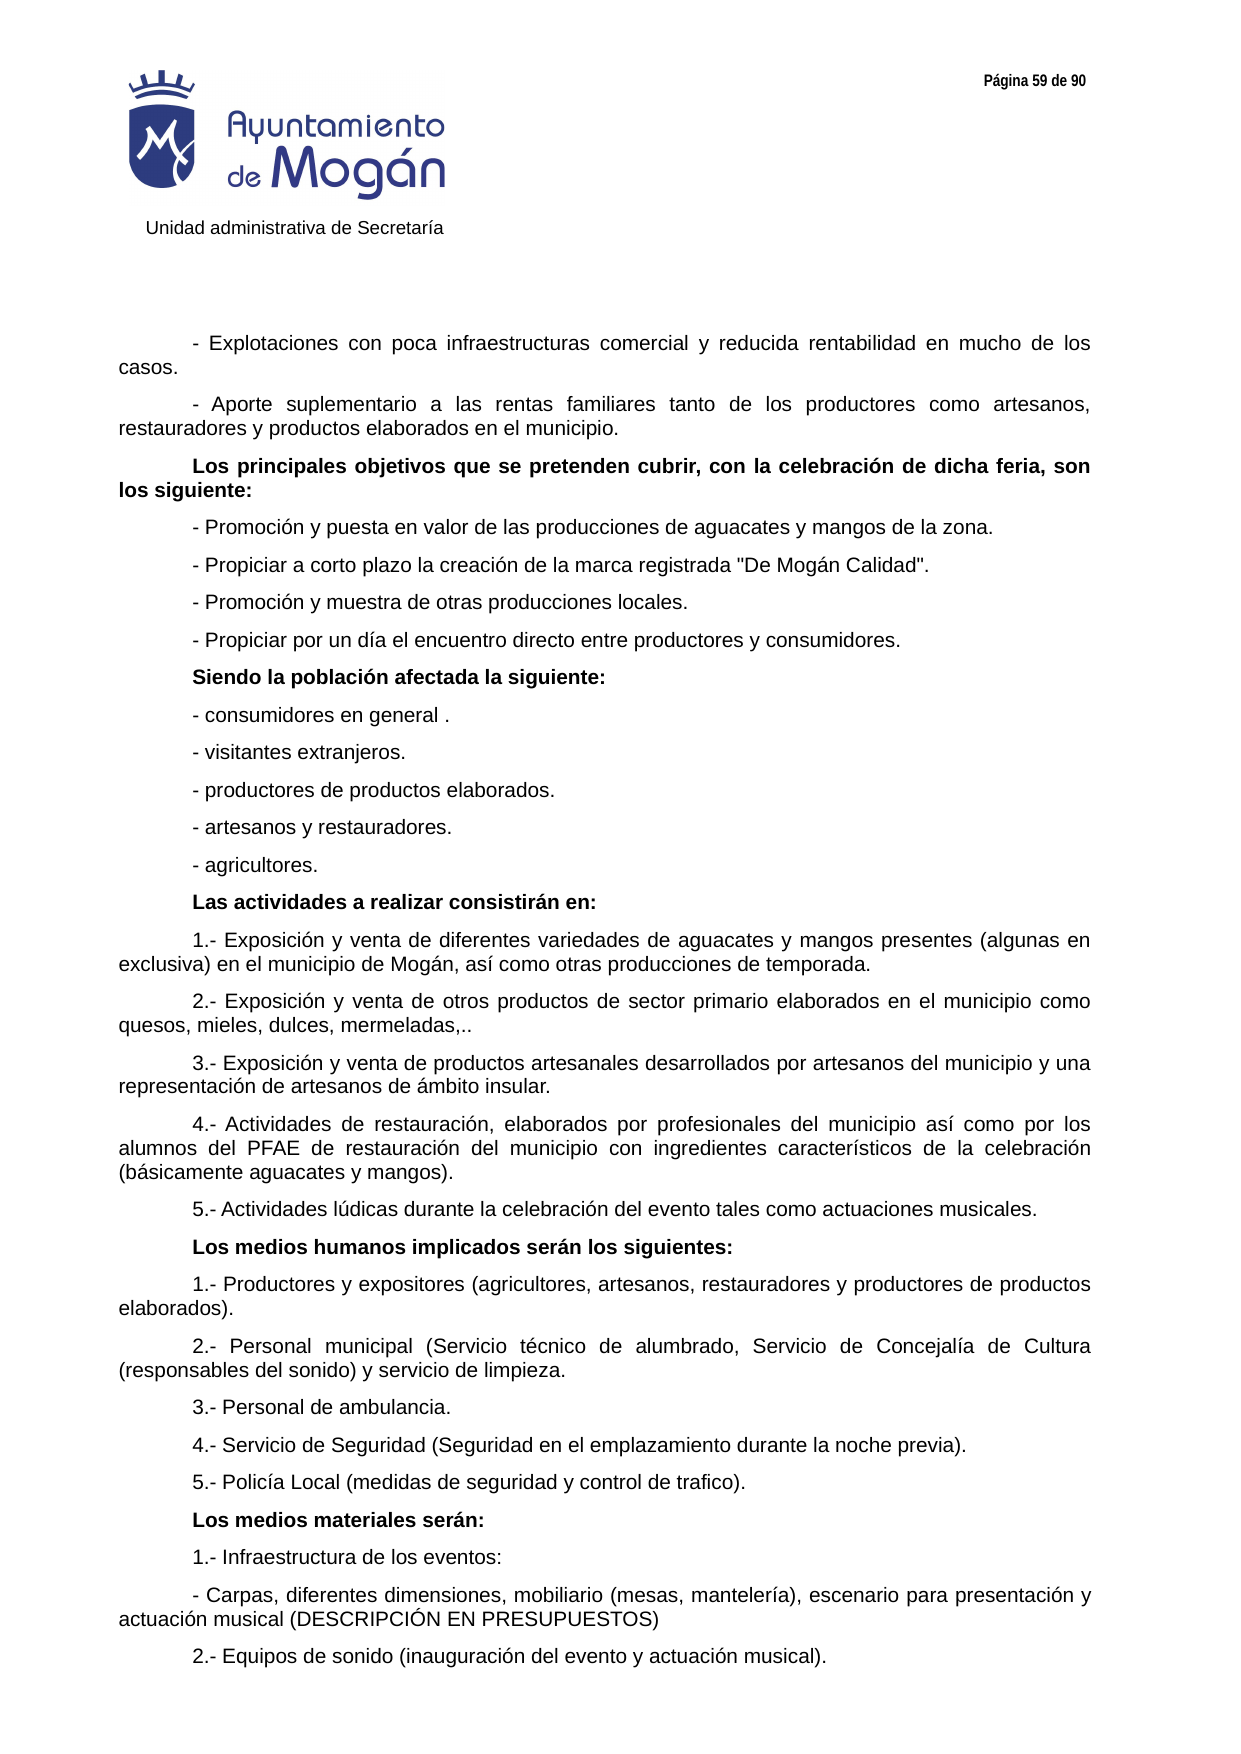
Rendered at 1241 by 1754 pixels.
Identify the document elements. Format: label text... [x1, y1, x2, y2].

text - Promoción y muestra de otras producciones locales. [118, 590, 1092, 614]
text Los medios materiales serán: [118, 1508, 1092, 1532]
text - Propiciar a corto plazo la creación de la marca registrada "De Mogán Calidad". [118, 552, 1092, 576]
text - Explotaciones con poca infraestructuras comercial y reducida rentabilidad en mucho de los casos. [118, 331, 1092, 378]
text 5.- Policía Local (medidas de seguridad y control de trafico). [118, 1470, 1092, 1494]
text 1.- Productores y expositores (agricultores, artesanos, restauradores y productores de productos elaborados). [118, 1272, 1092, 1320]
text - Promoción y puesta en valor de las producciones de aguacates y mangos de la zona. [118, 515, 1092, 539]
text 1.- Exposición y venta de diferentes variedades de aguacates y mangos presentes (algunas en exclusiva) en el municipio de Mogán, así como otras producciones de temporada. [118, 927, 1092, 975]
text 2.- Personal municipal (Servicio técnico de alumbrado, Servicio de Concejalía de Cultura (responsables del sonido) y servicio de limpieza. [118, 1334, 1092, 1382]
text - Carpas, diferentes dimensiones, mobiliario (mesas, mantelería), escenario para presentación y actuación musical (DESCRIPCIÓN EN PRESUPUESTOS) [118, 1583, 1092, 1631]
text Los medios humanos implicados serán los siguientes: [118, 1235, 1092, 1259]
text Siendo la población afectada la siguiente: [118, 665, 1092, 689]
text 3.- Personal de ambulancia. [118, 1395, 1092, 1419]
text 1.- Infraestructura de los eventos: [118, 1545, 1092, 1569]
text Las actividades a realizar consistirán en: [118, 890, 1092, 914]
text - productores de productos elaborados. [118, 777, 1092, 801]
text 4.- Servicio de Seguridad (Seguridad en el emplazamiento durante la noche previa). [118, 1433, 1092, 1457]
text 2.- Exposición y venta de otros productos de sector primario elaborados en el municipio como quesos, mieles, dulces, mermeladas,.. [118, 989, 1092, 1037]
picture [128, 70, 445, 206]
text - agricultores. [118, 852, 1092, 876]
text - artesanos y restauradores. [118, 815, 1092, 839]
text 5.- Actividades lúdicas durante la celebración del evento tales como actuaciones musicales. [118, 1197, 1092, 1221]
text - visitantes extranjeros. [118, 740, 1092, 764]
text 2.- Equipos de sonido (inauguración del evento y actuación musical). [118, 1644, 1092, 1668]
text 3.- Exposición y venta de productos artesanales desarrollados por artesanos del municipio y una representación de artesanos de ámbito insular. [118, 1050, 1092, 1098]
text Los principales objetivos que se pretenden cubrir, con la celebración de dicha feria, son los siguiente: [118, 453, 1092, 501]
text - consumidores en general . [118, 702, 1092, 726]
text 4.- Actividades de restauración, elaborados por profesionales del municipio así como por los alumnos del PFAE de restauración del municipio con ingredientes característicos de la celebración (básicamente aguacates y mangos). [118, 1112, 1092, 1184]
text - Propiciar por un día el encuentro directo entre productores y consumidores. [118, 627, 1092, 651]
text - Aporte suplementario a las rentas familiares tanto de los productores como artesanos, restauradores y productos elaborados en el municipio. [118, 392, 1092, 440]
